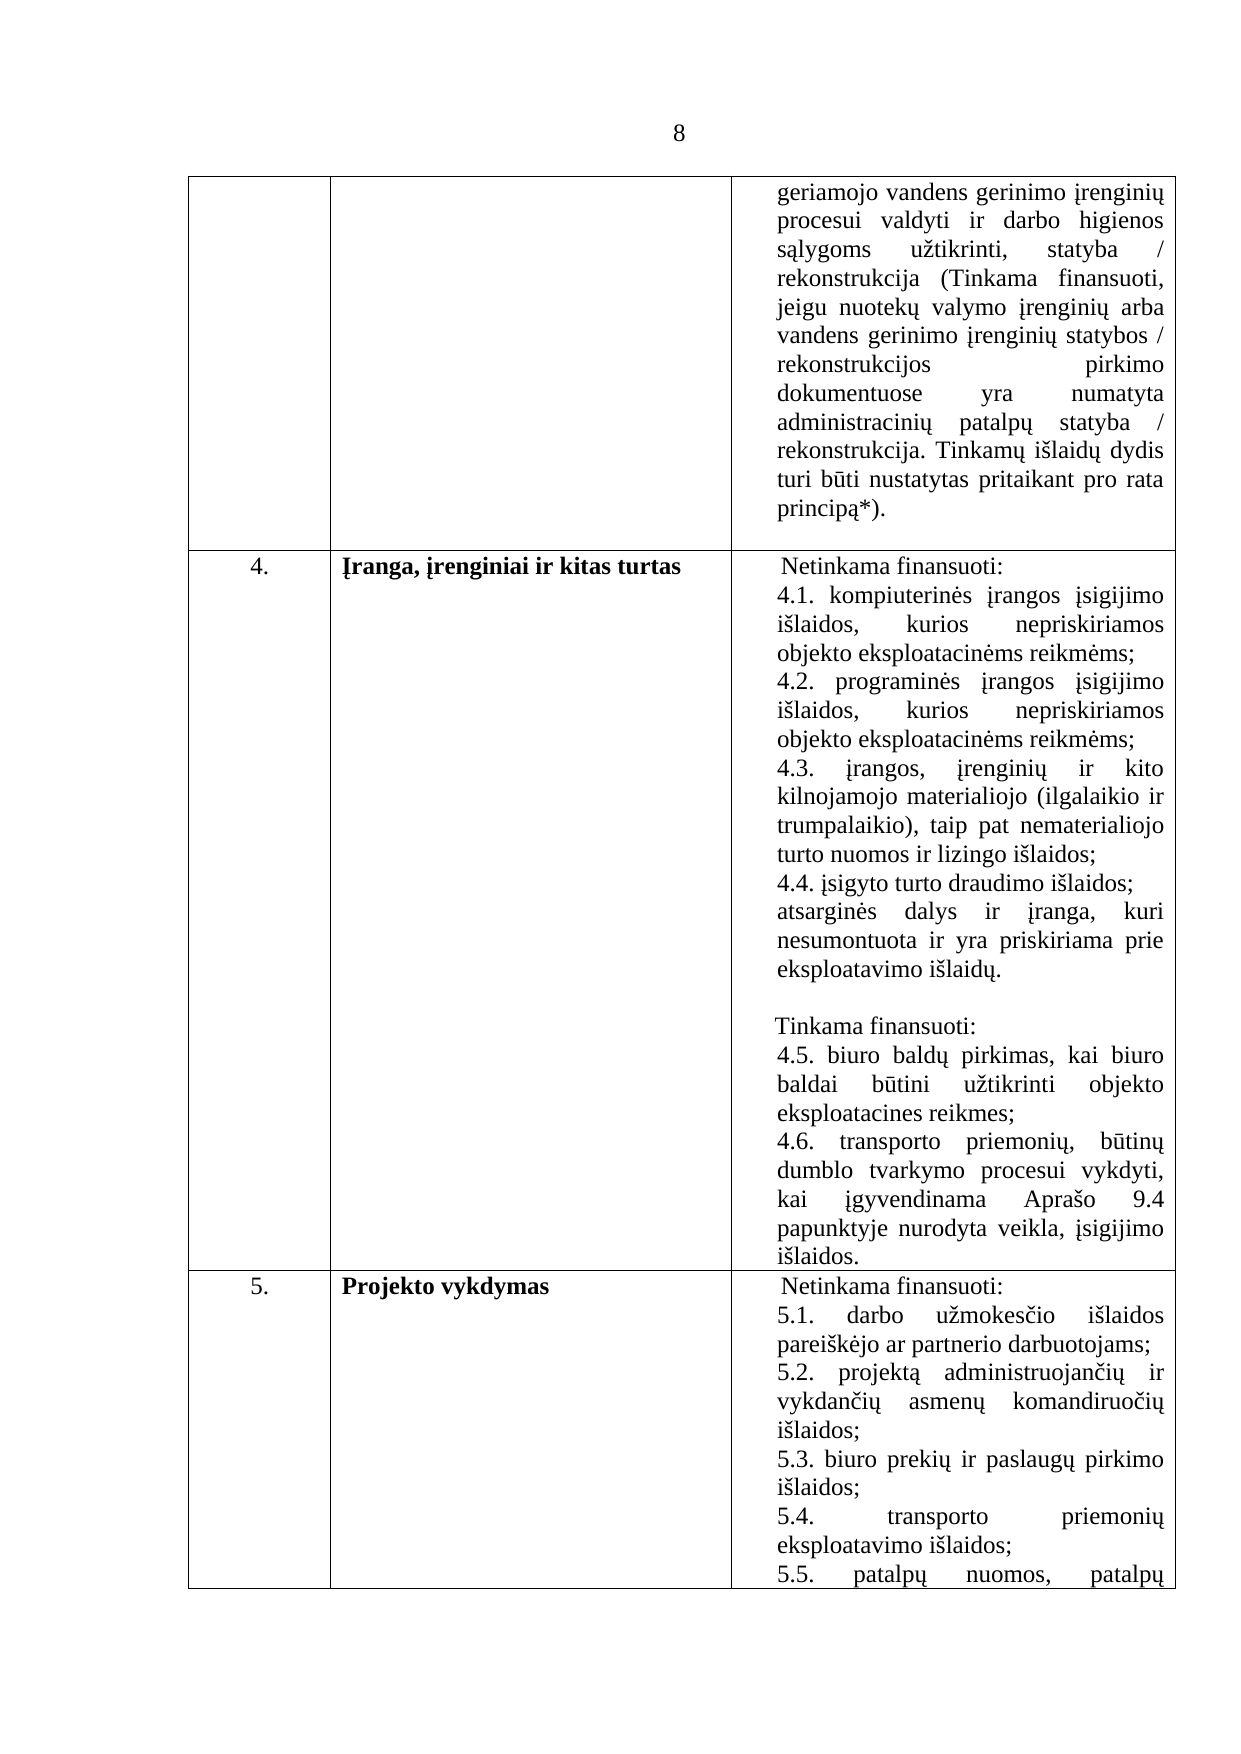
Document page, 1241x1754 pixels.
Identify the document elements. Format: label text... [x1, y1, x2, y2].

table_cell 5. [189, 1271, 330, 1587]
table_cell [189, 177, 330, 550]
table_cell geriamojo vandens gerinimo įrenginių procesui valdyti ir darbo higienos sąlygoms užtikrinti, statyba / rekonstrukcija (Tinkama finansuoti, jeigu nuotekų valymo įrenginių arba vandens gerinimo įrenginių statybos / rekonstrukcijos pirkimo dokumentuose yra numatyta administracinių patalpų statyba / rekonstrukcija. Tinkamų išlaidų dydis turi būti nustatytas pritaikant pro rata principą*). [732, 177, 1175, 550]
table_cell Įranga, įrenginiai ir kitas turtas [331, 551, 731, 1270]
table_cell Projekto vykdymas [331, 1271, 731, 1587]
table_cell 4. [189, 551, 330, 1270]
table_cell Netinkama finansuoti: 4.1. kompiuterinės įrangos įsigijimo išlaidos, kurios nepriskiriamos objekto eksploatacinėms reikmėms; 4.2. programinės įrangos įsigijimo išlaidos, kurios nepriskiriamos objekto eksploatacinėms reikmėms; 4.3. įrangos, įrenginių ir kito kilnojamojo materialiojo (ilgalaikio ir trumpalaikio), taip pat nematerialiojo turto nuomos ir lizingo išlaidos; 4.4. įsigyto turto draudimo išlaidos; atsarginės dalys ir įranga, kuri nesumontuota ir yra priskiriama prie eksploatavimo išlaidų. Tinkama finansuoti: 4.5. biuro baldų pirkimas, kai biuro baldai būtini užtikrinti objekto eksploatacines reikmes; 4.6. transporto priemonių, būtinų dumblo tvarkymo procesui vykdyti, kai įgyvendinama Aprašo 9.4 papunktyje nurodyta veikla, įsigijimo išlaidos. [732, 551, 1175, 1270]
table_cell [331, 177, 731, 550]
table_cell Netinkama finansuoti: 5.1. darbo užmokesčio išlaidos pareiškėjo ar partnerio darbuotojams; 5.2. projektą administruojančių ir vykdančių asmenų komandiruočių išlaidos; 5.3. biuro prekių ir paslaugų pirkimo išlaidos; 5.4. transporto priemonių eksploatavimo išlaidos; 5.5. patalpų nuomos, patalpų [732, 1271, 1175, 1587]
